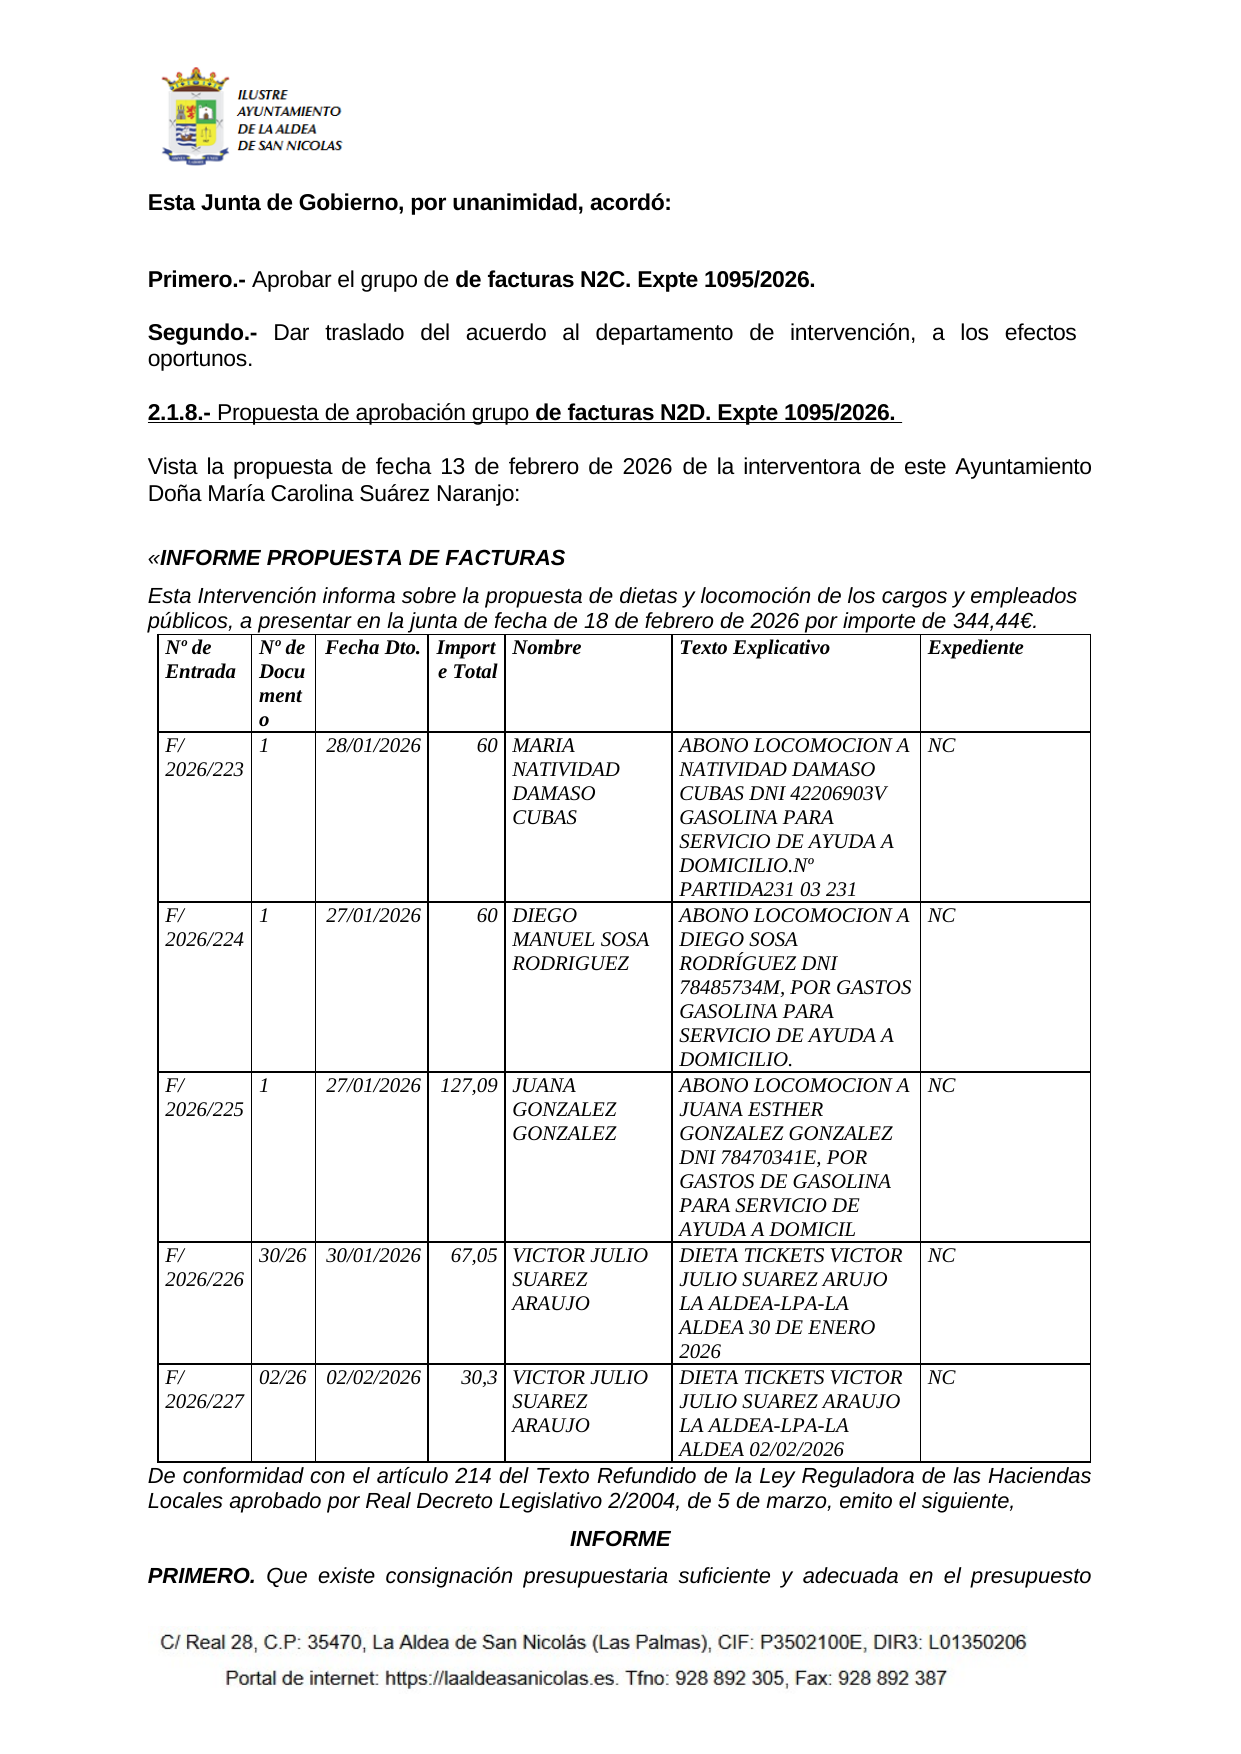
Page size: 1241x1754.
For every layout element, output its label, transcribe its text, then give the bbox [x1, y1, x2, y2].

table_cell NC [921, 903, 1090, 1071]
table_cell 1 [252, 733, 315, 901]
table_cell 60 [429, 903, 504, 1071]
table_cell 30/26 [252, 1243, 315, 1363]
table_cell DIETA TICKETS VICTOR JULIO SUAREZ ARUJO LA ALDEA-LPA-LA ALDEA 30 DE ENERO 2026 [673, 1243, 920, 1363]
text Esta Intervención informa sobre la propuesta de dietas y locomoción de los cargos y empleados públicos, a presentar en la junta de fecha de 18 de febrero de 2026 por importe de 344,44€. [148, 583, 1093, 633]
table_cell F/2026/225 [159, 1073, 251, 1241]
text Esta Junta de Gobierno, por unanimidad, acordó: [148, 188, 1093, 215]
table_cell F/2026/224 [159, 903, 251, 1071]
text De conformidad con el artículo 214 del Texto Refundido de la Ley Reguladora de las Haciendas Locales aprobado por Real Decreto Legislativo 2/2004, de 5 de marzo, emito el siguiente, [148, 1462, 1093, 1513]
table_cell 1 [252, 1073, 315, 1241]
table_cell NC [921, 1365, 1090, 1461]
table_cell VICTOR JULIO SUAREZ ARAUJO [506, 1365, 671, 1461]
table_header Fecha Dto. [316, 635, 427, 731]
text Vista la propuesta de fecha 13 de febrero de 2026 de la interventora de este Ayuntamiento Doña María Carolina Suárez Naranjo: [148, 453, 1093, 506]
table_cell 02/02/2026 [316, 1365, 427, 1461]
table_cell 67,05 [429, 1243, 504, 1363]
table_header Nombre [506, 635, 671, 731]
table_cell 02/26 [252, 1365, 315, 1461]
table_cell F/2026/227 [159, 1365, 251, 1461]
table_cell 127,09 [429, 1073, 504, 1241]
text «INFORME PROPUESTA DE FACTURAS [148, 545, 1093, 571]
table_cell DIEGO MANUEL SOSA RODRIGUEZ [506, 903, 671, 1071]
table_cell NC [921, 1243, 1090, 1363]
table_header Nº de Documento [252, 635, 315, 731]
table_cell NC [921, 1073, 1090, 1241]
picture [148, 59, 358, 173]
table_cell ABONO LOCOMOCION A DIEGO SOSA RODRÍGUEZ DNI 78485734M, POR GASTOS GASOLINA PARA SERVICIO DE AYUDA A DOMICILIO. [673, 903, 920, 1071]
table_cell VICTOR JULIO SUAREZ ARAUJO [506, 1243, 671, 1363]
table_cell NC [921, 733, 1090, 901]
table_cell 60 [429, 733, 504, 901]
table_cell 27/01/2026 [316, 903, 427, 1071]
table_header Texto Explicativo [673, 635, 920, 731]
table_cell MARIA NATIVIDAD DAMASO CUBAS [506, 733, 671, 901]
table_cell 28/01/2026 [316, 733, 427, 901]
table_header Importe Total [429, 635, 504, 731]
table_cell DIETA TICKETS VICTOR JULIO SUAREZ ARAUJO LA ALDEA-LPA-LA ALDEA 02/02/2026 [673, 1365, 920, 1461]
table_cell 1 [252, 903, 315, 1071]
table_header Nº de Entrada [159, 635, 251, 731]
text 2.1.8.- Propuesta de aprobación grupo de facturas N2D. Expte 1095/2026. [148, 399, 1093, 426]
table_cell F/2026/226 [159, 1243, 251, 1363]
table_cell JUANA GONZALEZ GONZALEZ [506, 1073, 671, 1241]
table_cell F/2026/223 [159, 733, 251, 901]
text Primero.- Aprobar el grupo de de facturas N2C. Expte 1095/2026. [148, 266, 1093, 292]
table_cell 27/01/2026 [316, 1073, 427, 1241]
table_cell 30,3 [429, 1365, 504, 1461]
table_header Expediente [921, 635, 1090, 731]
table_cell ABONO LOCOMOCION A JUANA ESTHER GONZALEZ GONZALEZ DNI 78470341E, POR GASTOS DE GASOLINA PARA SERVICIO DE AYUDA A DOMICIL [673, 1073, 920, 1241]
table_cell 30/01/2026 [316, 1243, 427, 1363]
text INFORME [148, 1525, 1093, 1551]
text PRIMERO. Que existe consignación presupuestaria suficiente y adecuada en el presupuesto [148, 1563, 1093, 1588]
table_cell ABONO LOCOMOCION A NATIVIDAD DAMASO CUBAS DNI 42206903V GASOLINA PARA SERVICIO DE AYUDA A DOMICILIO.Nº PARTIDA231 03 231 [673, 733, 920, 901]
picture [148, 1626, 1034, 1694]
text Segundo.- Dar traslado del acuerdo al departamento de intervención, a los efectos oportunos. [148, 319, 1078, 372]
